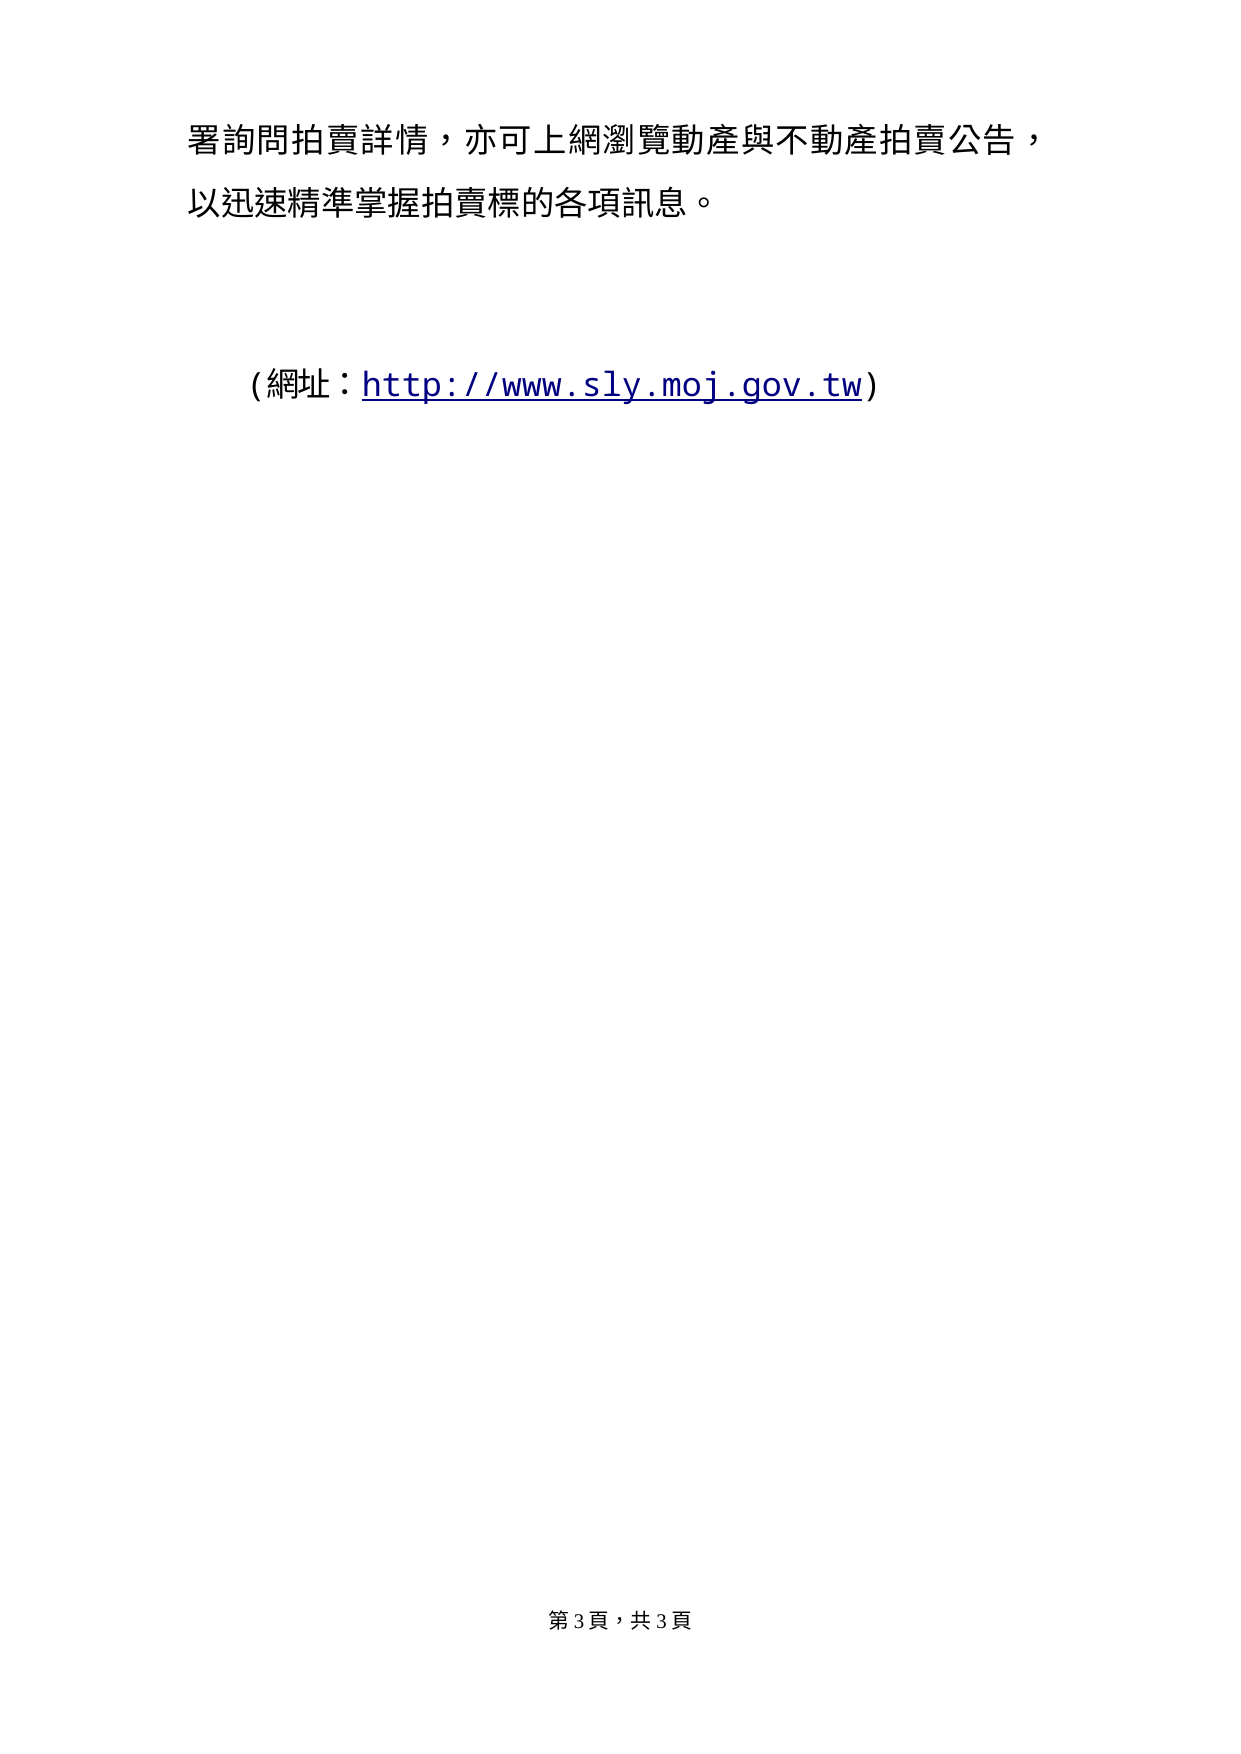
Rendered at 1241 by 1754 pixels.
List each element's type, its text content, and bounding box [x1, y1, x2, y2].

text 署詢問拍賣詳情，亦可上網瀏覽動產與不動產拍賣公告，以迅速精準掌握拍賣標的各項訊息。 [187, 96, 1053, 221]
text (網址：http://www.sly.moj.gov.tw) [187, 340, 1053, 402]
